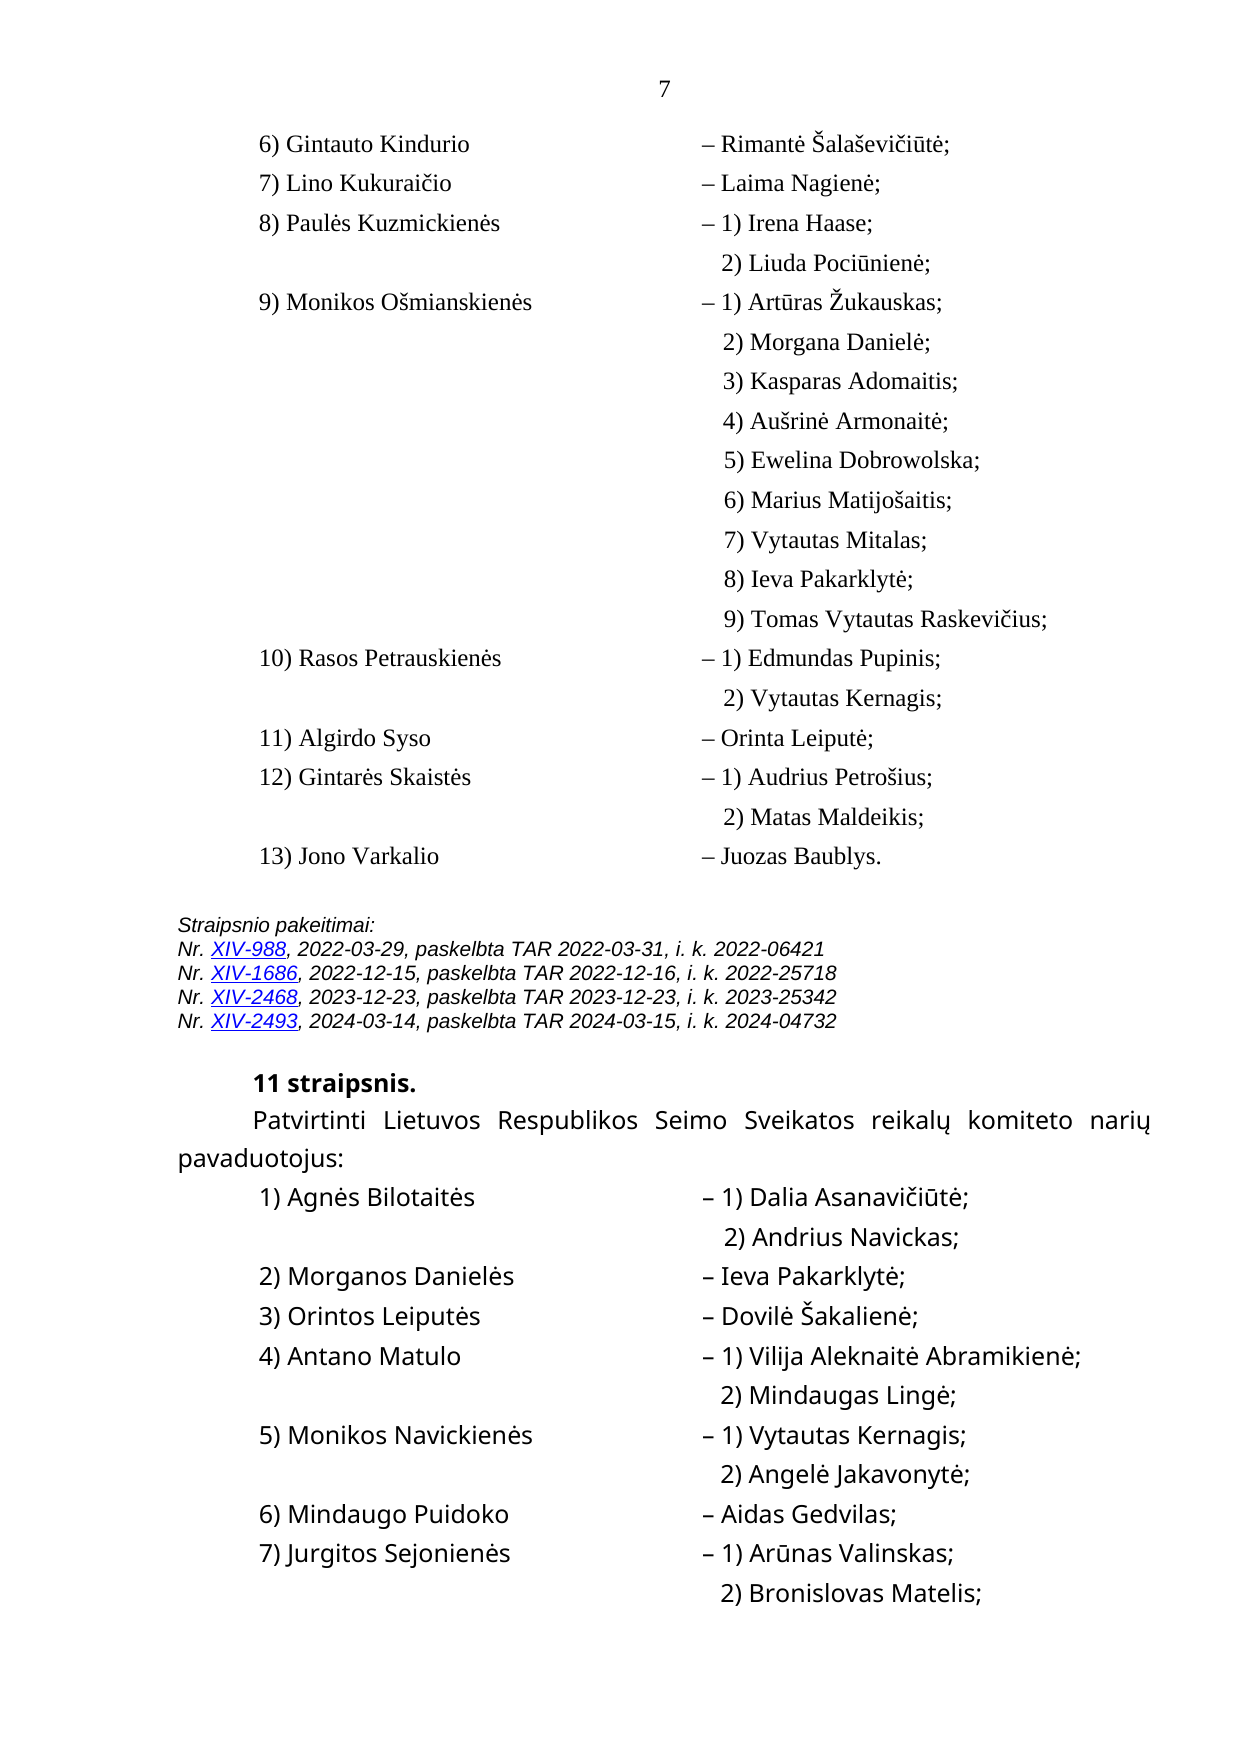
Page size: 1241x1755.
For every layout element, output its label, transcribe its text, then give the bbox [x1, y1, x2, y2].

table_cell – Aidas Gedvilas; [691, 1491, 1151, 1531]
text Straipsnio pakeitimai: [177, 913, 1152, 937]
table_cell 10) Rasos Petrauskienės [248, 633, 691, 712]
table_cell – 1) Arūnas Valinskas; 2) Bronislovas Matelis; [691, 1531, 1151, 1610]
table_cell 7) Lino Kukuraičio 8) Paulės Kuzmickienės [248, 158, 691, 276]
table_cell 7) Jurgitos Sejonienės [248, 1531, 691, 1610]
table_cell – 1) Vilija Aleknaitė Abramikienė; 2) Mindaugas Lingė; [691, 1333, 1151, 1412]
table_cell 6) Gintauto Kindurio [248, 118, 691, 158]
table_cell 4) Antano Matulo [248, 1333, 691, 1412]
table_cell – 1) Edmundas Pupinis; 2) Vytautas Kernagis; [691, 633, 1151, 712]
table_cell – Ieva Pakarklytė; [691, 1254, 1151, 1293]
table_cell 6) Mindaugo Puidoko [248, 1491, 691, 1531]
table_cell 9) Monikos Ošmianskienės [248, 276, 691, 633]
table_cell 12) Gintarės Skaistės [248, 751, 691, 831]
text Nr. XIV-1686, 2022-12-15, paskelbta TAR 2022-12-16, i. k. 2022-25718 [177, 961, 1152, 985]
text Nr. XIV-988, 2022-03-29, paskelbta TAR 2022-03-31, i. k. 2022-06421 [177, 937, 1152, 961]
text Patvirtinti Lietuvos Respublikos Seimo Sveikatos reikalų komiteto narių pavaduotojus: [177, 1099, 1152, 1174]
table_cell – Orinta Leiputė; [691, 712, 1151, 751]
table_cell 3) Orintos Leiputės [248, 1293, 691, 1333]
text Nr. XIV-2493, 2024-03-14, paskelbta TAR 2024-03-15, i. k. 2024-04732 [177, 1009, 1152, 1033]
table_cell – Rimantė Šalaševičiūtė; [691, 118, 1151, 158]
table_cell – 1) Vytautas Kernagis; 2) Angelė Jakavonytė; [691, 1412, 1151, 1491]
table_cell 13) Jono Varkalio [248, 831, 691, 870]
text 11 straipsnis. [177, 1062, 1152, 1099]
table_cell – Dovilė Šakalienė; [691, 1293, 1151, 1333]
table_cell 11) Algirdo Syso [248, 712, 691, 751]
table_cell – 1) Audrius Petrošius; 2) Matas Maldeikis; [691, 751, 1151, 831]
text Nr. XIV-2468, 2023-12-23, paskelbta TAR 2023-12-23, i. k. 2023-25342 [177, 985, 1152, 1009]
table_header 1) Agnės Bilotaitės [248, 1174, 691, 1253]
table_cell 2) Morganos Danielės [248, 1254, 691, 1293]
table_cell – Juozas Baublys. [691, 831, 1151, 870]
table_cell – 1) Artūras Žukauskas; 2) Morgana Danielė; 3) Kasparas Adomaitis; 4) Aušrinė Armonaitė; 5) Ewelina Dobrowolska; 6) Marius Matijošaitis; 7) Vytautas Mitalas; 8) Ieva Pakarklytė; 9) Tomas Vytautas Raskevičius; [691, 276, 1151, 633]
table_header – 1) Dalia Asanavičiūtė; 2) Andrius Navickas; [691, 1174, 1151, 1253]
table_cell – Laima Nagienė; – 1) Irena Haase; 2) Liuda Pociūnienė; [691, 158, 1151, 276]
table_cell 5) Monikos Navickienės [248, 1412, 691, 1491]
